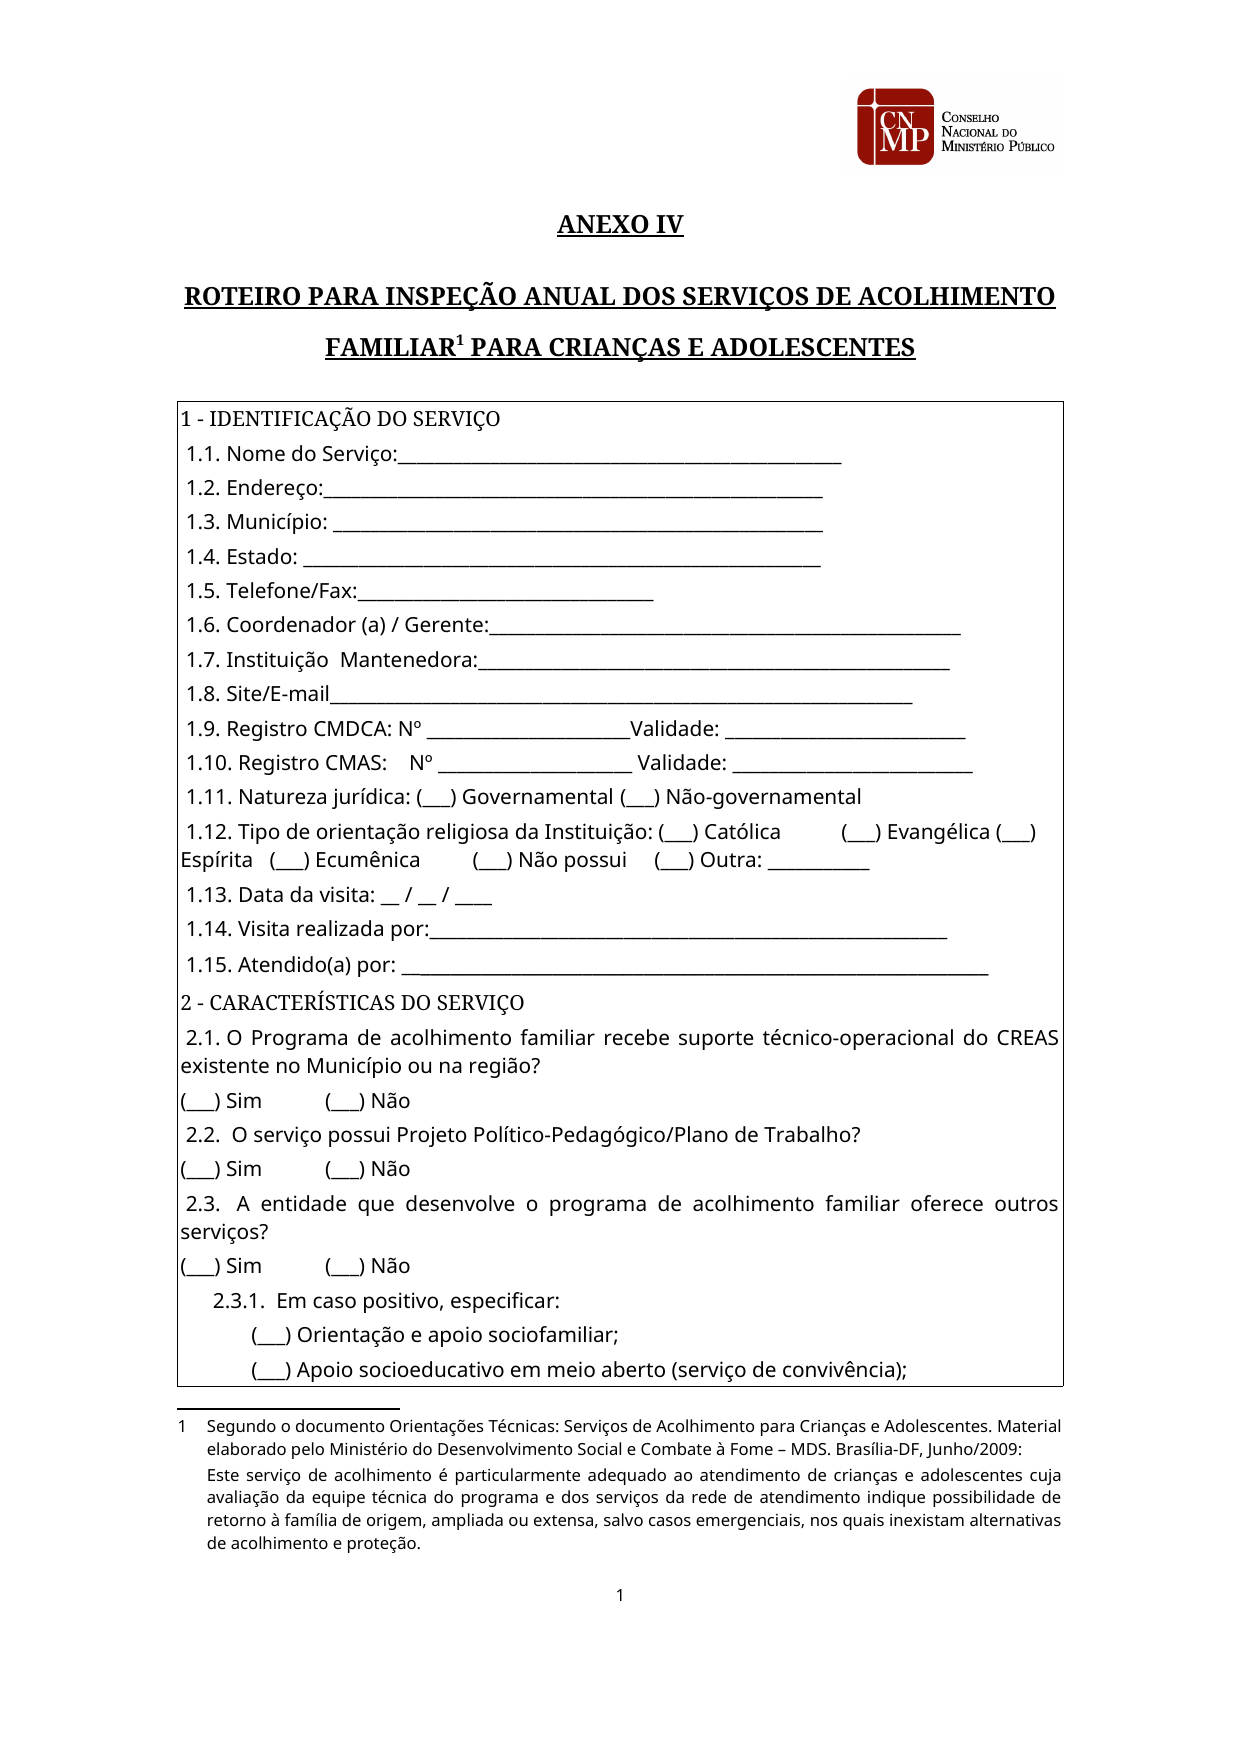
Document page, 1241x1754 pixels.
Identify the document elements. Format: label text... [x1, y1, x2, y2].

text ANEXO IV [177, 207, 1063, 241]
list Natureza jurídica: (___) Governamental (___) Não-governamental [178, 779, 1063, 811]
list Nome do Serviço:________________________________________________ [178, 436, 1063, 467]
list Em caso positivo, especificar: [178, 1283, 1063, 1314]
list Coordenador (a) / Gerente:___________________________________________________ [178, 608, 1063, 639]
list Registro CMAS: Nº _____________________ Validade: __________________________ [178, 745, 1063, 777]
list (___) Sim (___) Não [178, 1083, 1063, 1114]
text ROTEIRO PARA INSPEÇÃO ANUAL DOS SERVIÇOS DE ACOLHIMENTO FAMILIAR PARA CRIANÇAS E ADOLESCENTES [177, 278, 1063, 363]
list A entidade que desenvolve o programa de acolhimento familiar oferece outros serviços? [178, 1186, 1063, 1246]
text Segundo o documento Orientações Técnicas: Serviços de Acolhimento para Crianças e Adolescentes. Material elaborado pelo Ministério do Desenvolvimento Social e Combate à Fome – MDS. Brasília-DF, Junho/2009: [177, 1415, 1063, 1460]
list 1 - IDENTIFICAÇÃO DO SERVIÇO [178, 402, 1063, 433]
list Endereço:______________________________________________________ [178, 470, 1063, 502]
list O serviço possui Projeto Político-Pedagógico/Plano de Trabalho? [178, 1117, 1063, 1148]
list (___) Orientação e apoio sociofamiliar; [178, 1317, 1063, 1349]
list (___) Sim (___) Não [178, 1249, 1063, 1280]
list Município: _____________________________________________________ [178, 504, 1063, 536]
list Visita realizada por:________________________________________________________ [178, 911, 1063, 942]
list Site/E-mail_______________________________________________________________ [178, 676, 1063, 708]
list Instituição Mantenedora:___________________________________________________ [178, 642, 1063, 673]
list (___) Apoio socioeducativo em meio aberto (serviço de convivência); [178, 1352, 1063, 1386]
list Tipo de orientação religiosa da Instituição: (___) Católica (___) Evangélica (___) Espírita (___) Ecumênica (___) Não possui (___) Outra: ___________ [178, 814, 1063, 874]
list Telefone/Fax:________________________________ [178, 573, 1063, 605]
list Data da visita: __ / __ / ____ [178, 877, 1063, 908]
list O Programa de acolhimento familiar recebe suporte técnico-operacional do CREAS existente no Município ou na região? [178, 1020, 1063, 1080]
text 2 - CARACTERÍSTICAS DO SERVIÇO [178, 986, 1063, 1017]
picture [844, 76, 1063, 177]
list Atendido(a) por: __________________________________________________________ [178, 945, 1063, 980]
text Este serviço de acolhimento é particularmente adequado ao atendimento de crianças e adolescentes cuja avaliação da equipe técnica do programa e dos serviços da rede de atendimento indique possibilidade de retorno à família de origem, ampliada ou extensa, salvo casos emergenciais, nos quais inexistam alternativas de acolhimento e proteção. [177, 1463, 1063, 1554]
list (___) Sim (___) Não [178, 1151, 1063, 1183]
list Estado: ________________________________________________________ [178, 539, 1063, 570]
list Registro CMDCA: Nº ______________________Validade: __________________________ [178, 711, 1063, 742]
